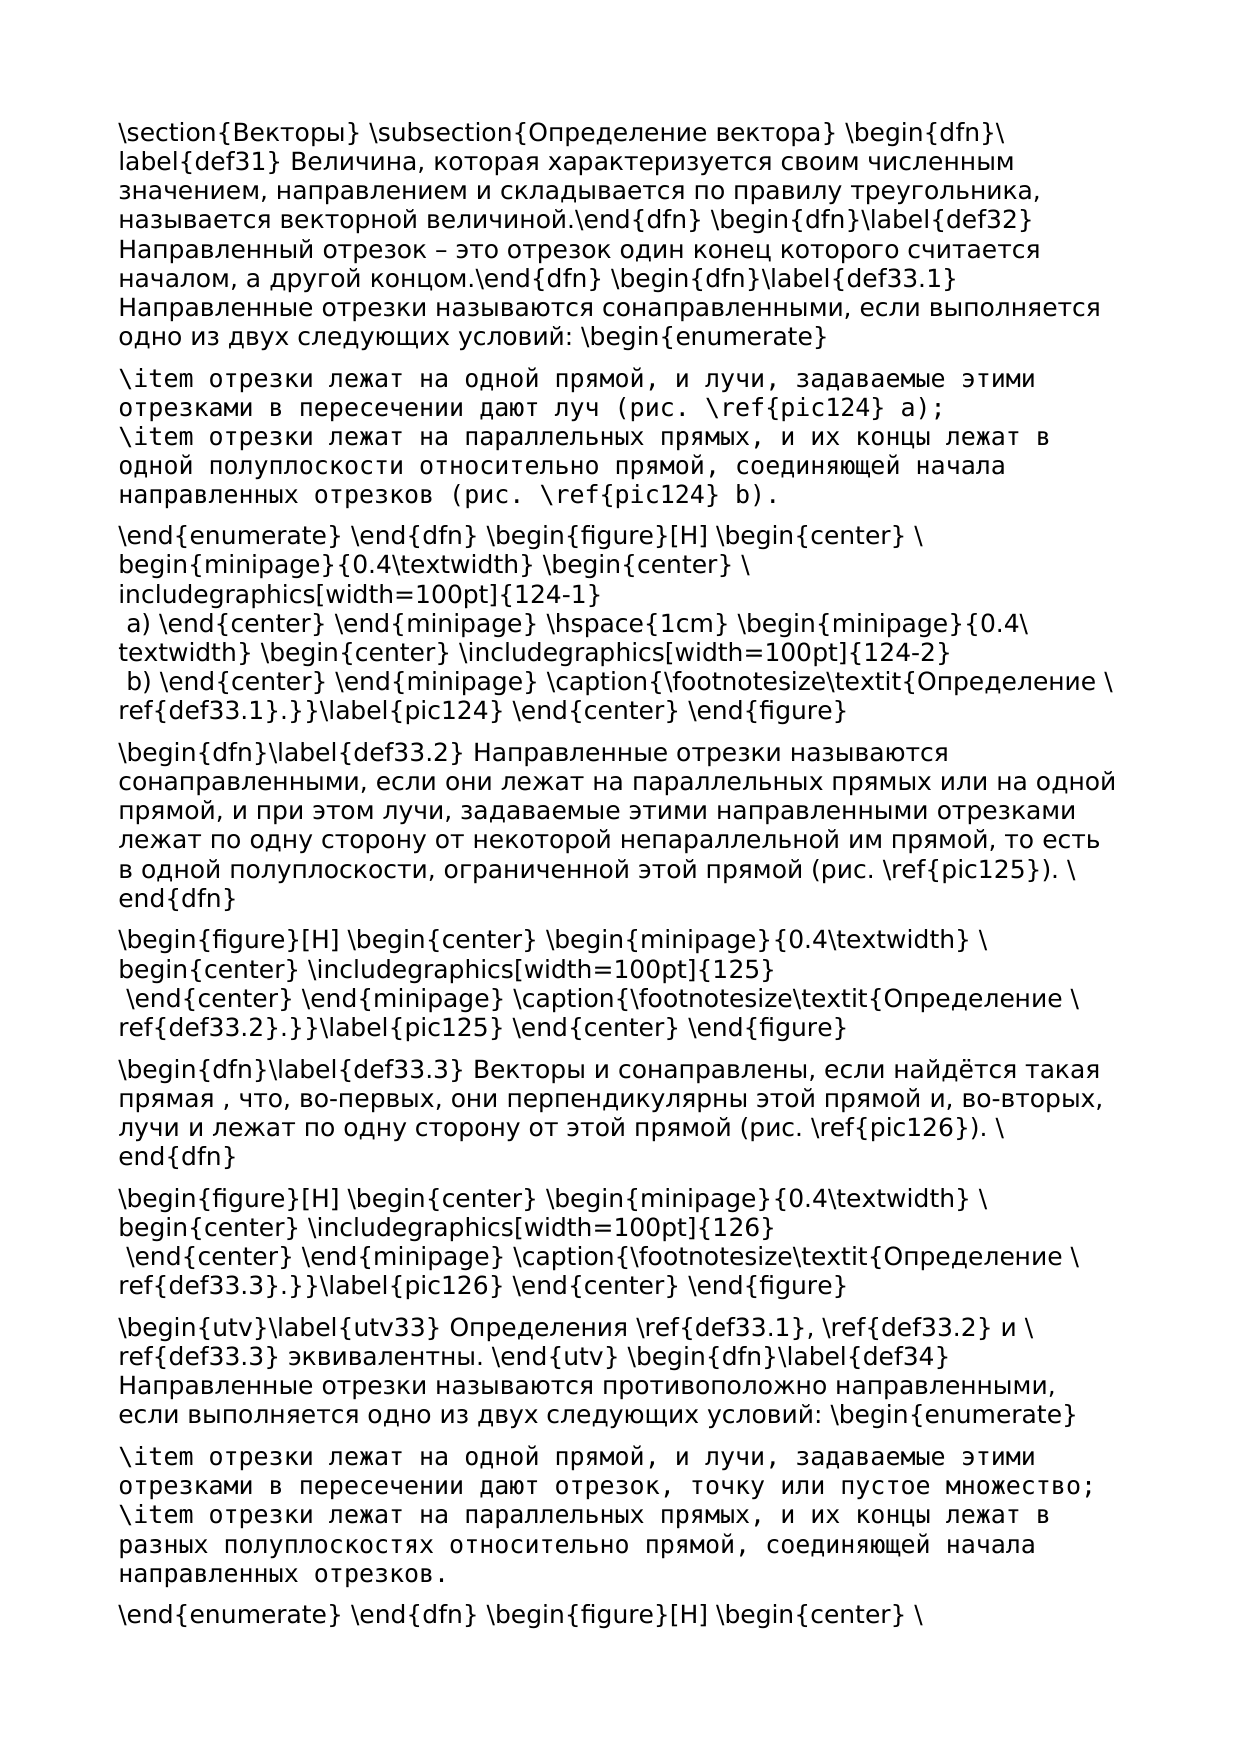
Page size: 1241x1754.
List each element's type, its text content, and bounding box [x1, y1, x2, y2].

text \begin{figure}[H] \begin{center} \begin{minipage}{0.4\textwidth} \begin{center} \includegraphics[width=100pt]{125} \end{center} \end{minipage} \caption{\footnotesize\textit{Определение \ref{def33.2}.}}\label{pic125} \end{center} \end{figure} [118, 926, 1122, 1042]
text \item отрезки лежат на одной прямой, и лучи, задаваемые этими отрезками в пересечении дают луч (рис. \ref{pic124} a); \item отрезки лежат на параллельных прямых, и их концы лежат в одной полуплоскости относительно прямой, соединяющей начала направленных отрезков (рис. \ref{pic124} b). [118, 364, 1122, 510]
text \begin{utv}\label{utv33} Определения \ref{def33.1}, \ref{def33.2} и \ref{def33.3} эквивалентны. \end{utv} \begin{dfn}\label{def34} Направленные отрезки называются противоположно направленными, если выполняется одно из двух следующих условий: \begin{enumerate} [118, 1313, 1122, 1430]
text \begin{dfn}\label{def33.2} Направленные отрезки называются сонаправленными, если они лежат на параллельных прямых или на одной прямой, и при этом лучи, задаваемые этими направленными отрезками лежат по одну сторону от некоторой непараллельной им прямой, то есть в одной полуплоскости, ограниченной этой прямой (рис. \ref{pic125}). \end{dfn} [118, 738, 1122, 913]
text \begin{figure}[H] \begin{center} \begin{minipage}{0.4\textwidth} \begin{center} \includegraphics[width=100pt]{126} \end{center} \end{minipage} \caption{\footnotesize\textit{Определение \ref{def33.3}.}}\label{pic126} \end{center} \end{figure} [118, 1184, 1122, 1301]
text \item отрезки лежат на одной прямой, и лучи, задаваемые этими отрезками в пересечении дают отрезок, точку или пустое множество; \item отрезки лежат на параллельных прямых, и их концы лежат в разных полуплоскостях относительно прямой, соединяющей начала направленных отрезков. [118, 1442, 1122, 1588]
text \end{enumerate} \end{dfn} \begin{figure}[H] \begin{center} \ [118, 1600, 1122, 1629]
text \section{Векторы} \subsection{Определение вектора} \begin{dfn}\label{def31} Величина, которая характеризуется своим численным значением, направлением и складывается по правилу треугольника, называется векторной величиной.\end{dfn} \begin{dfn}\label{def32} Направленный отрезок – это отрезок один конец которого считается началом, а другой концом.\end{dfn} \begin{dfn}\label{def33.1} Направленные отрезки называются сонаправленными, если выполняется одно из двух следующих условий: \begin{enumerate} [118, 118, 1122, 351]
text \end{enumerate} \end{dfn} \begin{figure}[H] \begin{center} \begin{minipage}{0.4\textwidth} \begin{center} \includegraphics[width=100pt]{124-1} a) \end{center} \end{minipage} \hspace{1cm} \begin{minipage}{0.4\textwidth} \begin{center} \includegraphics[width=100pt]{124-2} b) \end{center} \end{minipage} \caption{\footnotesize\textit{Определение \ref{def33.1}.}}\label{pic124} \end{center} \end{figure} [118, 522, 1122, 726]
text \begin{dfn}\label{def33.3} Векторы и сонаправлены, если найдётся такая прямая , что, во-первых, они перпендикулярны этой прямой и, во-вторых, лучи и лежат по одну сторону от этой прямой (рис. \ref{pic126}). \end{dfn} [118, 1055, 1122, 1172]
